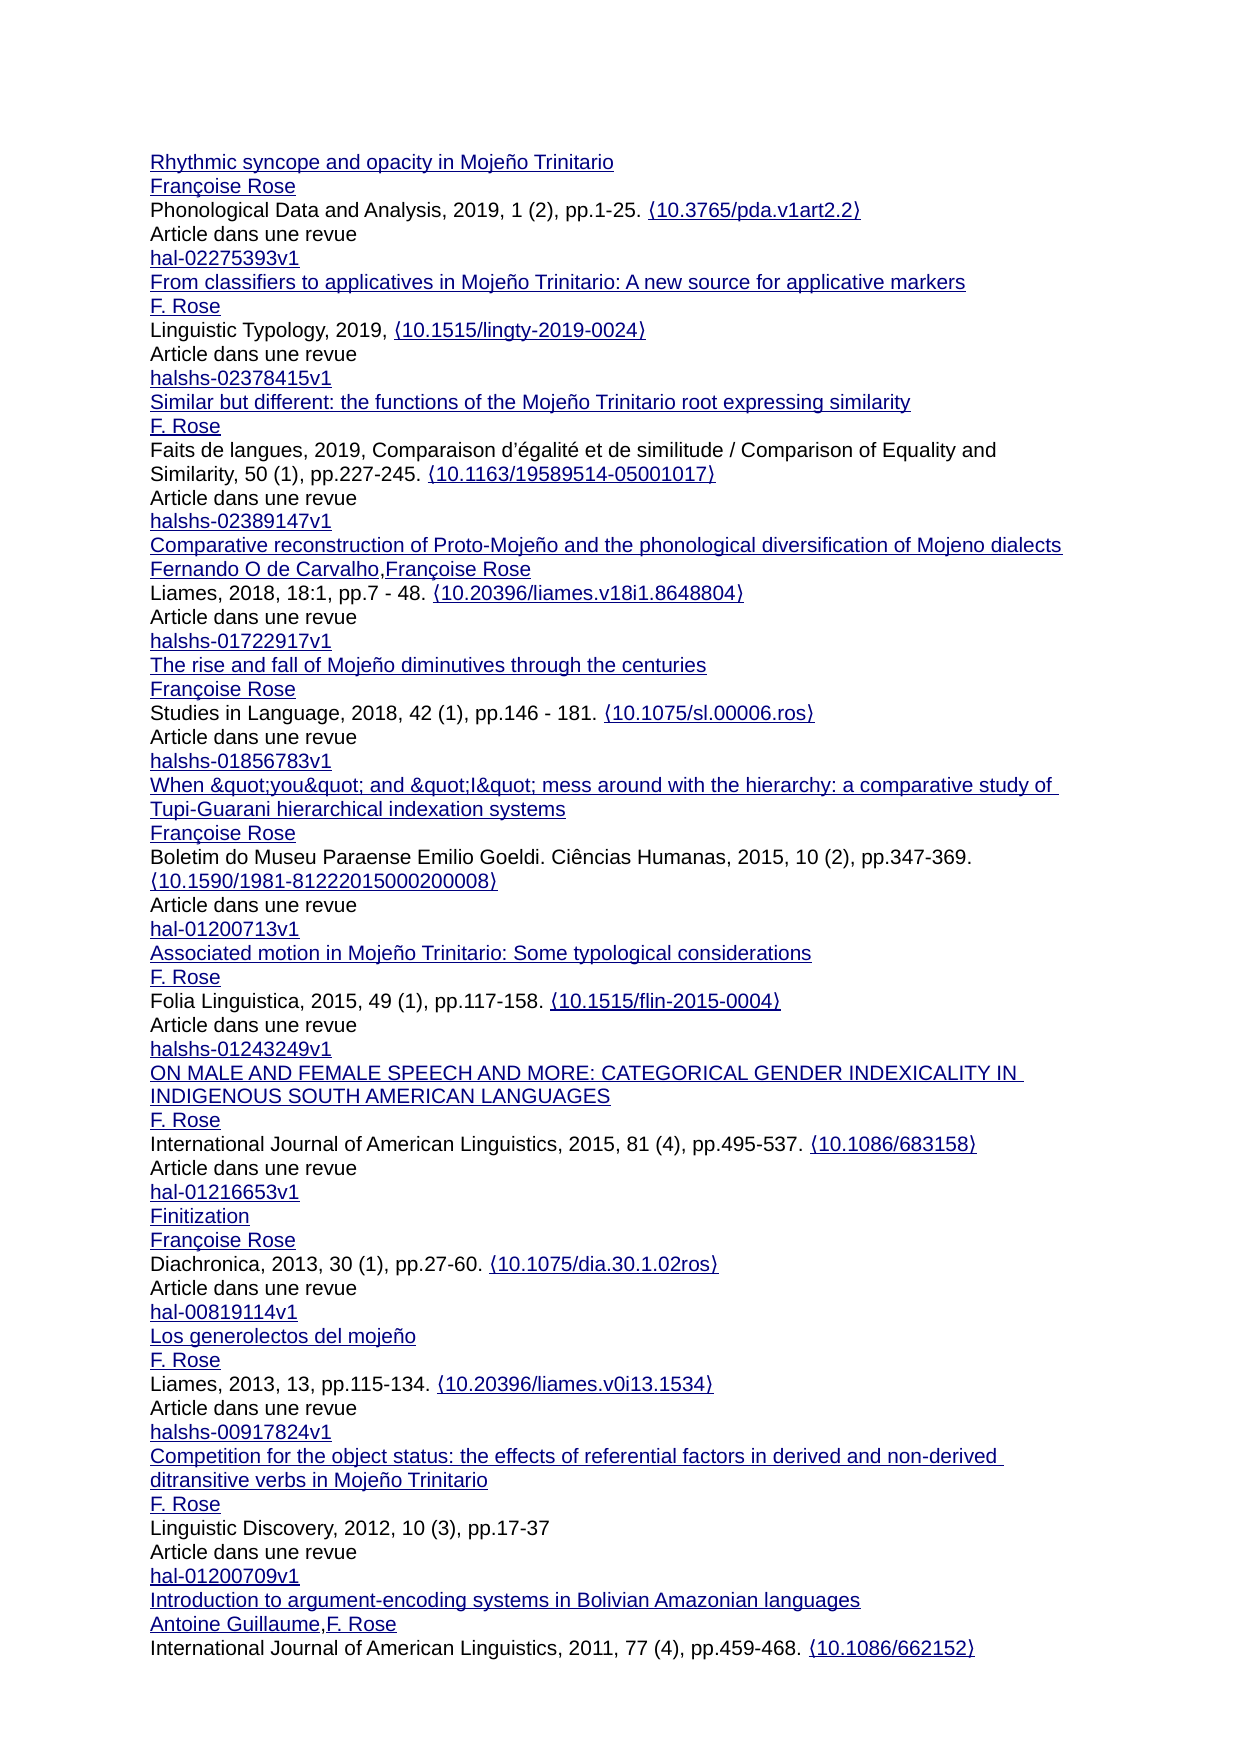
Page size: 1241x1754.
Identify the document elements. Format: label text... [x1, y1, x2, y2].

table_cell Comparative reconstruction of Proto-Mojeño and the phonological diversification of Mojeno dialects Fernando O de Carvalho,Françoise Rose Liames, 2018, 18:1, pp.7 - 48. ⟨10.20396/liames.v18i1.8648804⟩ Article dans une revue halshs-01722917v1 [150, 533, 1090, 653]
table_cell Los generolectos del mojeño F. Rose Liames, 2013, 13, pp.115-134. ⟨10.20396/liames.v0i13.1534⟩ Article dans une revue halshs-00917824v1 [150, 1324, 1090, 1444]
table_cell Associated motion in Mojeño Trinitario: Some typological considerations F. Rose Folia Linguistica, 2015, 49 (1), pp.117-158. ⟨10.1515/flin-2015-0004⟩ Article dans une revue halshs-01243249v1 [150, 941, 1090, 1060]
table_cell The rise and fall of Mojeño diminutives through the centuries Françoise Rose Studies in Language, 2018, 42 (1), pp.146 - 181. ⟨10.1075/sl.00006.ros⟩ Article dans une revue halshs-01856783v1 [150, 653, 1090, 773]
table_cell Similar but different: the functions of the Mojeño Trinitario root expressing similarity F. Rose Faits de langues, 2019, Comparaison d’égalité et de similitude / Comparison of Equality and Similarity, 50 (1), pp.227-245. ⟨10.1163/19589514-05001017⟩ Article dans une revue halshs-02389147v1 [150, 390, 1090, 533]
table_cell From classifiers to applicatives in Mojeño Trinitario: A new source for applicative markers F. Rose Linguistic Typology, 2019, ⟨10.1515/lingty-2019-0024⟩ Article dans une revue halshs-02378415v1 [150, 270, 1090, 389]
table_cell Competition for the object status: the effects of referential factors in derived and non-derived ditransitive verbs in Mojeño Trinitario F. Rose Linguistic Discovery, 2012, 10 (3), pp.17-37 Article dans une revue hal-01200709v1 [150, 1444, 1090, 1587]
table_cell ON MALE AND FEMALE SPEECH AND MORE: CATEGORICAL GENDER INDEXICALITY IN INDIGENOUS SOUTH AMERICAN LANGUAGES F. Rose International Journal of American Linguistics, 2015, 81 (4), pp.495-537. ⟨10.1086/683158⟩ Article dans une revue hal-01216653v1 [150, 1060, 1090, 1204]
table_cell Finitization Françoise Rose Diachronica, 2013, 30 (1), pp.27-60. ⟨10.1075/dia.30.1.02ros⟩ Article dans une revue hal-00819114v1 [150, 1204, 1090, 1324]
table_cell Rhythmic syncope and opacity in Mojeño Trinitario Françoise Rose Phonological Data and Analysis, 2019, 1 (2), pp.1-25. ⟨10.3765/pda.v1art2.2⟩ Article dans une revue hal-02275393v1 [150, 150, 1090, 270]
table_cell When &quot;you&quot; and &quot;I&quot; mess around with the hierarchy: a comparative study of Tupi-Guarani hierarchical indexation systems Françoise Rose Boletim do Museu Paraense Emilio Goeldi. Ciências Humanas, 2015, 10 (2), pp.347-369. ⟨10.1590/1981-81222015000200008⟩ Article dans une revue hal-01200713v1 [150, 773, 1090, 941]
table_cell Introduction to argument-encoding systems in Bolivian Amazonian languages Antoine Guillaume,F. Rose International Journal of American Linguistics, 2011, 77 (4), pp.459-468. ⟨10.1086/662152⟩ [150, 1588, 1090, 1659]
